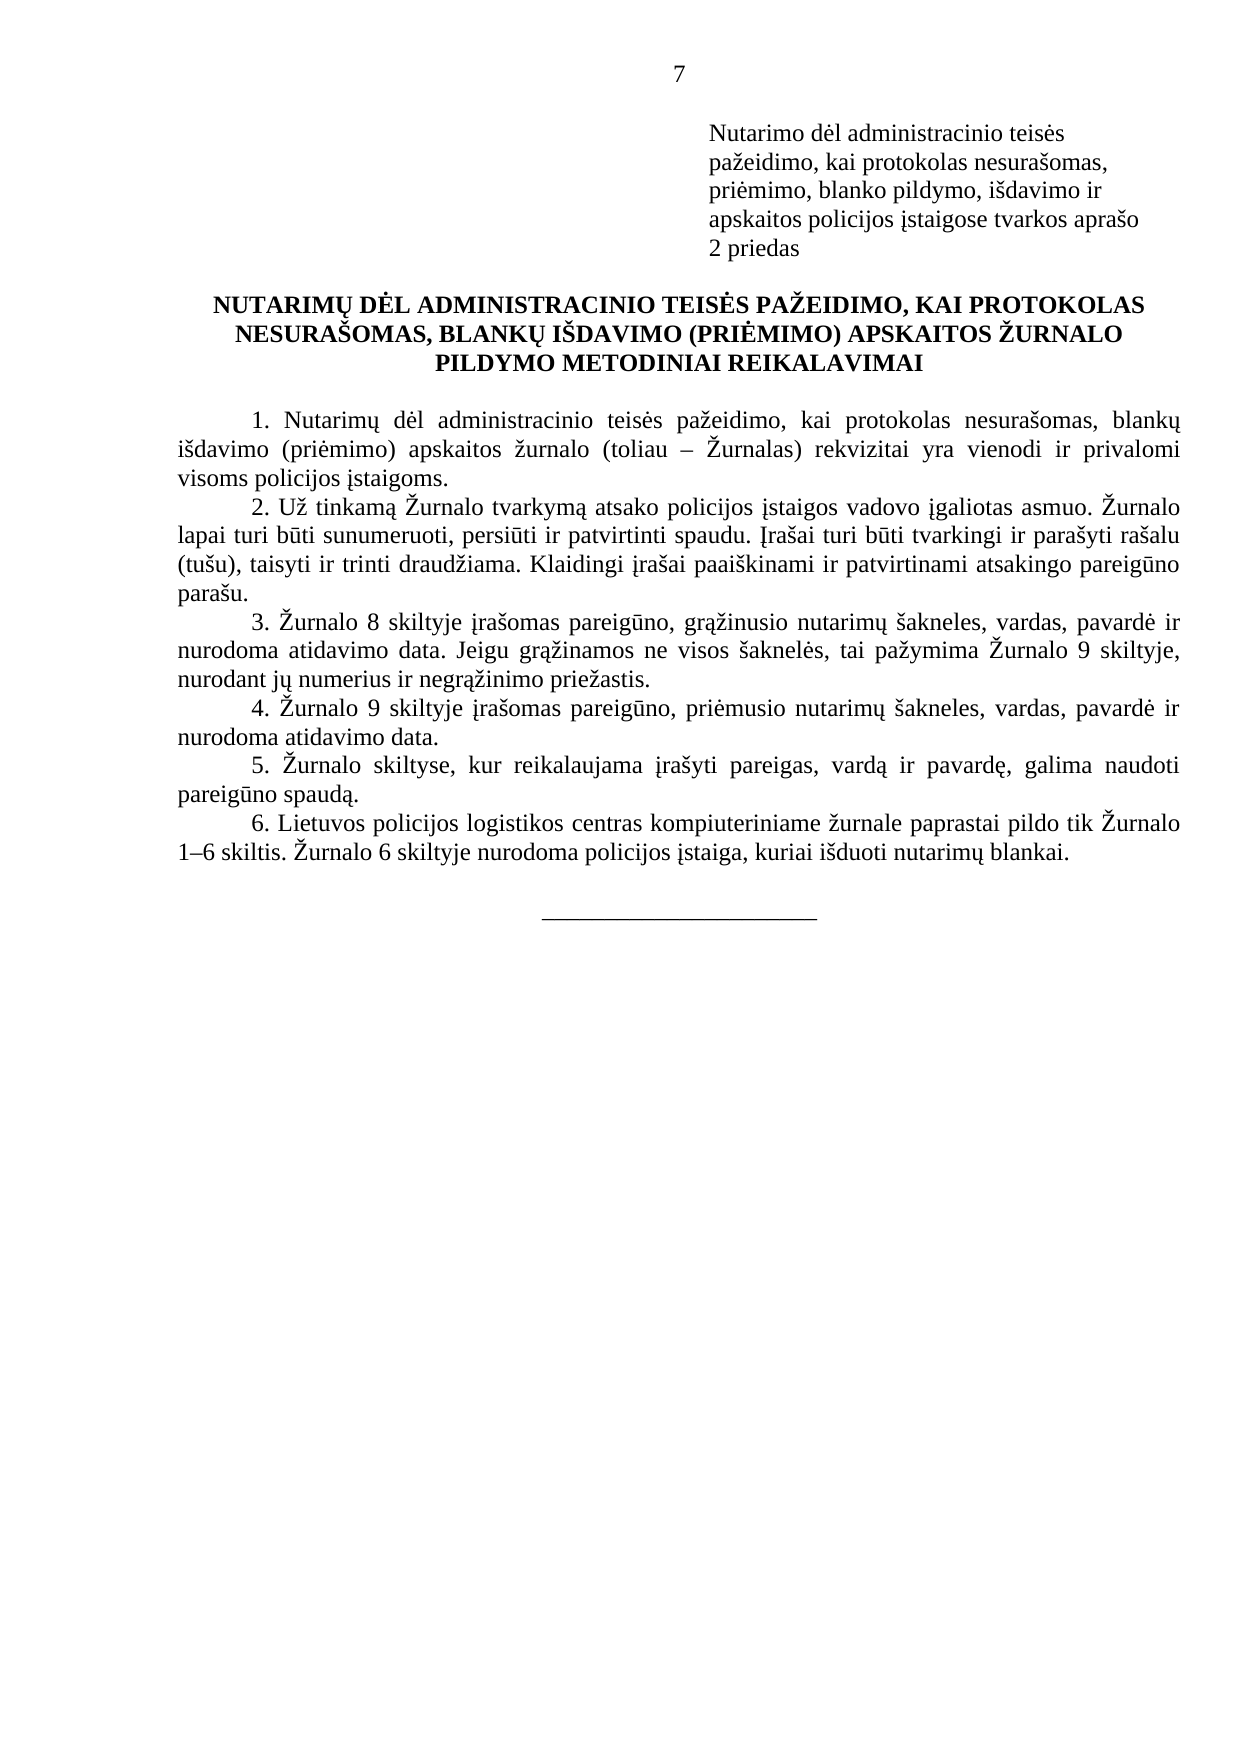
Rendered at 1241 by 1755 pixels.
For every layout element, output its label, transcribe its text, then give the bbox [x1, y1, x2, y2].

text 2. Už tinkamą Žurnalo tvarkymą atsako policijos įstaigos vadovo įgaliotas asmuo. Žurnalo lapai turi būti sunumeruoti, persiūti ir patvirtinti spaudu. Įrašai turi būti tvarkingi ir parašyti rašalu (tušu), taisyti ir trinti draudžiama. Klaidingi įrašai paaiškinami ir patvirtinami atsakingo pareigūno parašu. [177, 492, 1181, 607]
text ______________________ [177, 894, 1181, 923]
text 6. Lietuvos policijos logistikos centras kompiuteriniame žurnale paprastai pildo tik Žurnalo 1–6 skiltis. Žurnalo 6 skiltyje nurodoma policijos įstaiga, kuriai išduoti nutarimų blankai. [177, 808, 1181, 866]
text 3. Žurnalo 8 skiltyje įrašomas pareigūno, grąžinusio nutarimų šakneles, vardas, pavardė ir nurodoma atidavimo data. Jeigu grąžinamos ne visos šaknelės, tai pažymima Žurnalo 9 skiltyje, nurodant jų numerius ir negrąžinimo priežastis. [177, 607, 1181, 693]
text 2 priedas [709, 233, 1181, 262]
text apskaitos policijos įstaigose tvarkos aprašo [709, 204, 1181, 233]
text pažeidimo, kai protokolas nesurašomas, [709, 147, 1181, 176]
text priėmimo, blanko pildymo, išdavimo ir [709, 176, 1181, 204]
text 1. Nutarimų dėl administracinio teisės pažeidimo, kai protokolas nesurašomas, blankų išdavimo (priėmimo) apskaitos žurnalo (toliau – Žurnalas) rekvizitai yra vienodi ir privalomi visoms policijos įstaigoms. [177, 406, 1181, 492]
text 5. Žurnalo skiltyse, kur reikalaujama įrašyti pareigas, vardą ir pavardę, galima naudoti pareigūno spaudą. [177, 751, 1181, 808]
text 4. Žurnalo 9 skiltyje įrašomas pareigūno, priėmusio nutarimų šakneles, vardas, pavardė ir nurodoma atidavimo data. [177, 693, 1181, 751]
text NUTARIMŲ DĖL ADMINISTRACINIO TEISĖS PAŽEIDIMO, KAI PROTOKOLAS NESURAŠOMAS, BLANKŲ IŠDAVIMO (PRIĖMIMO) APSKAITOS ŽURNALO PILDYMO METODINIAI REIKALAVIMAI [177, 291, 1181, 377]
text Nutarimo dėl administracinio teisės [709, 118, 1181, 147]
